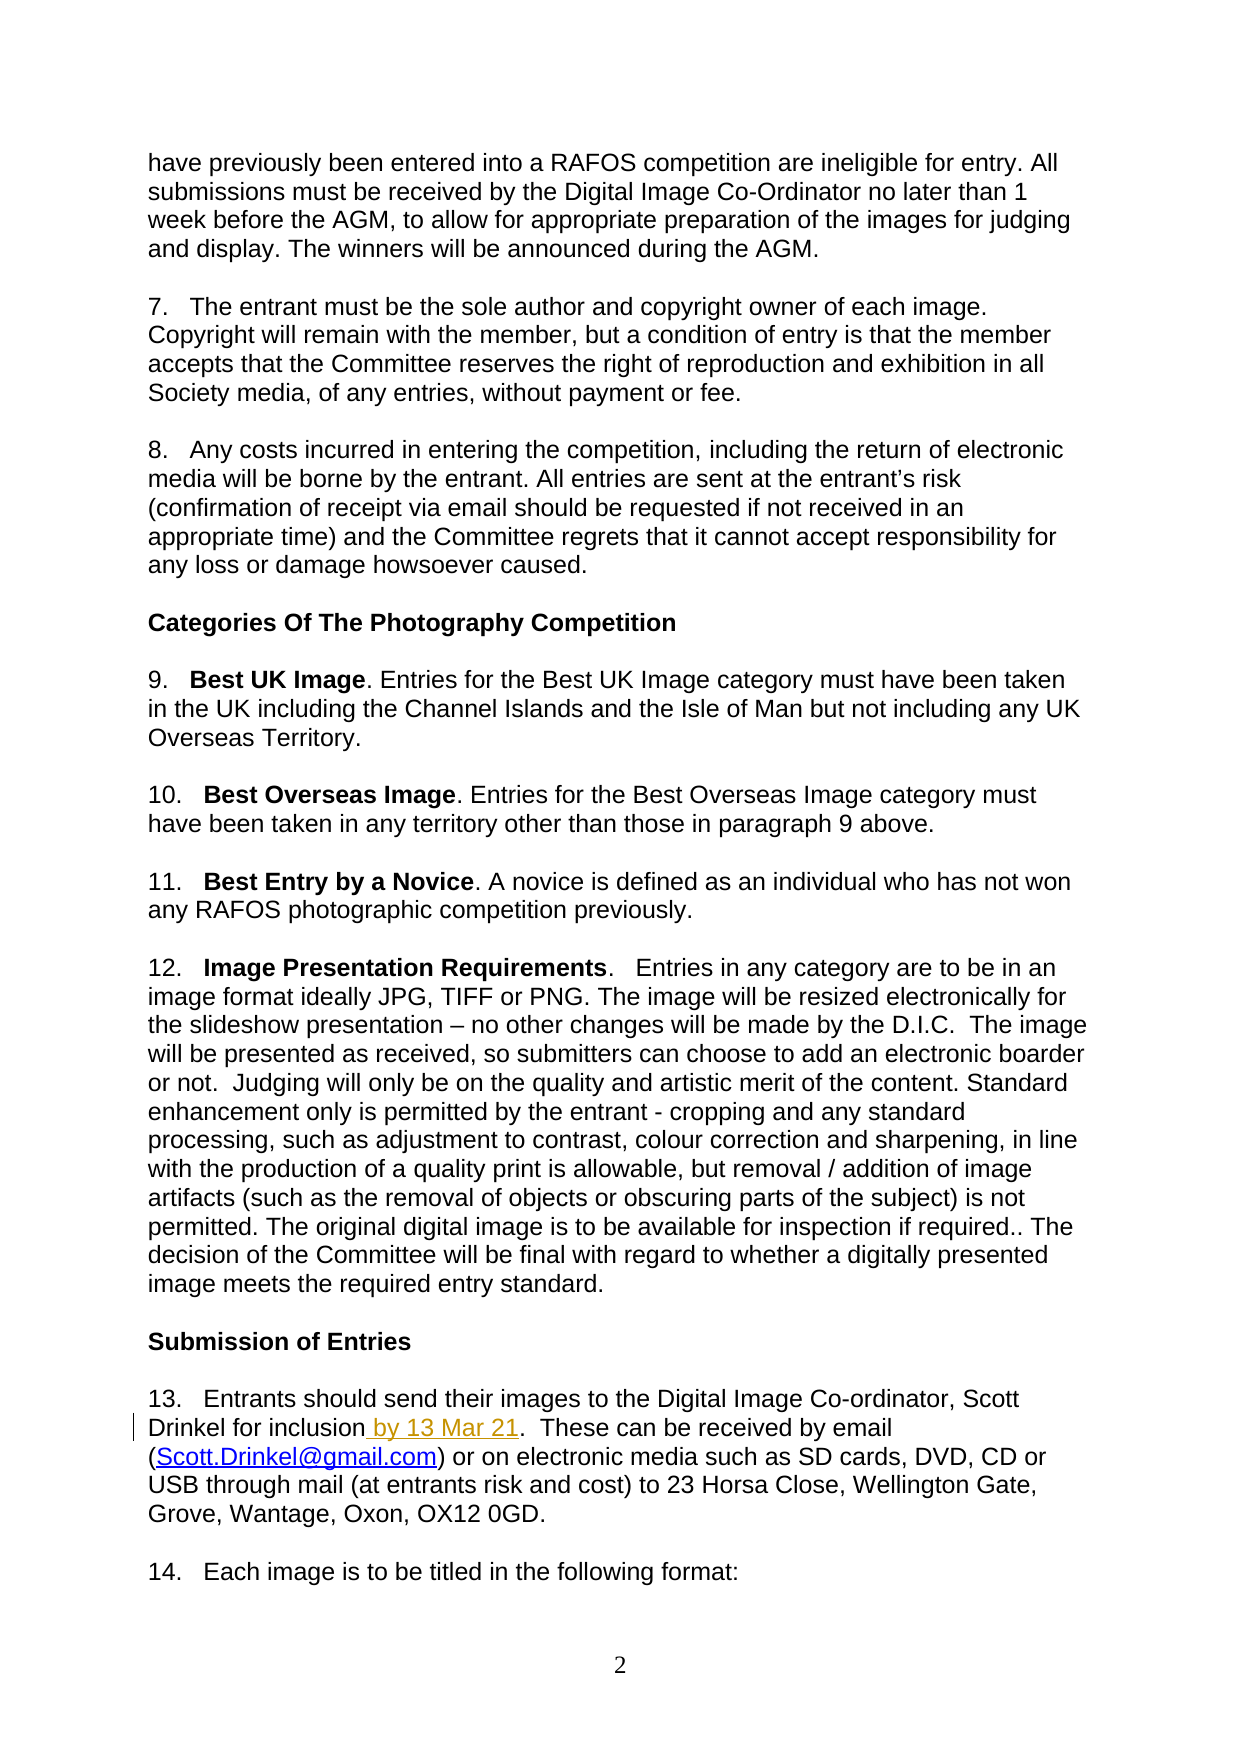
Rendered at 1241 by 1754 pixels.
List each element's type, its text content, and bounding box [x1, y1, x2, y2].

text 10. Best Overseas Image. Entries for the Best Overseas Image category must have been taken in any territory other than those in paragraph 9 above. [148, 780, 1092, 838]
text 13. Entrants should send their images to the Digital Image Co-ordinator, Scott Drinkel for inclusion by 13 Mar 21. These can be received by email (Scott.Drinkel@gmail.com) or on electronic media such as SD cards, DVD, CD or USB through mail (at entrants risk and cost) to 23 Horsa Close, Wellington Gate, Grove, Wantage, Oxon, OX12 0GD. [148, 1384, 1092, 1528]
text Categories Of The Photography Competition [148, 608, 1092, 636]
text 9. Best UK Image. Entries for the Best UK Image category must have been taken in the UK including the Channel Islands and the Isle of Man but not including any UK Overseas Territory. [148, 665, 1092, 751]
text 11. Best Entry by a Novice. A novice is defined as an individual who has not won any RAFOS photographic competition previously. [148, 866, 1092, 924]
text 14. Each image is to be titled in the following format: [148, 1556, 1092, 1585]
text 8. Any costs incurred in entering the competition, including the return of electronic media will be borne by the entrant. All entries are sent at the entrant’s risk (confirmation of receipt via email should be requested if not received in an appropriate time) and the Committee regrets that it cannot accept responsibility for any loss or damage howsoever caused. [148, 435, 1092, 579]
text 7. The entrant must be the sole author and copyright owner of each image. Copyright will remain with the member, but a condition of entry is that the member accepts that the Committee reserves the right of reproduction and exhibition in all Society media, of any entries, without payment or fee. [148, 291, 1092, 406]
text 12. Image Presentation Requirements. Entries in any category are to be in an image format ideally JPG, TIFF or PNG. The image will be resized electronically for the slideshow presentation – no other changes will be made by the D.I.C. The image will be presented as received, so submitters can choose to add an electronic boarder or not. Judging will only be on the quality and artistic merit of the content. Standard enhancement only is permitted by the entrant - cropping and any standard processing, such as adjustment to contrast, colour correction and sharpening, in line with the production of a quality print is allowable, but removal / addition of image artifacts (such as the removal of objects or obscuring parts of the subject) is not permitted. The original digital image is to be available for inspection if required.. The decision of the Committee will be final with regard to whether a digitally presented image meets the required entry standard. [148, 953, 1092, 1298]
text have previously been entered into a RAFOS competition are ineligible for entry. All submissions must be received by the Digital Image Co-Ordinator no later than 1 week before the AGM, to allow for appropriate preparation of the images for judging and display. The winners will be announced during the AGM. [148, 148, 1092, 263]
text Submission of Entries [148, 1326, 1092, 1355]
